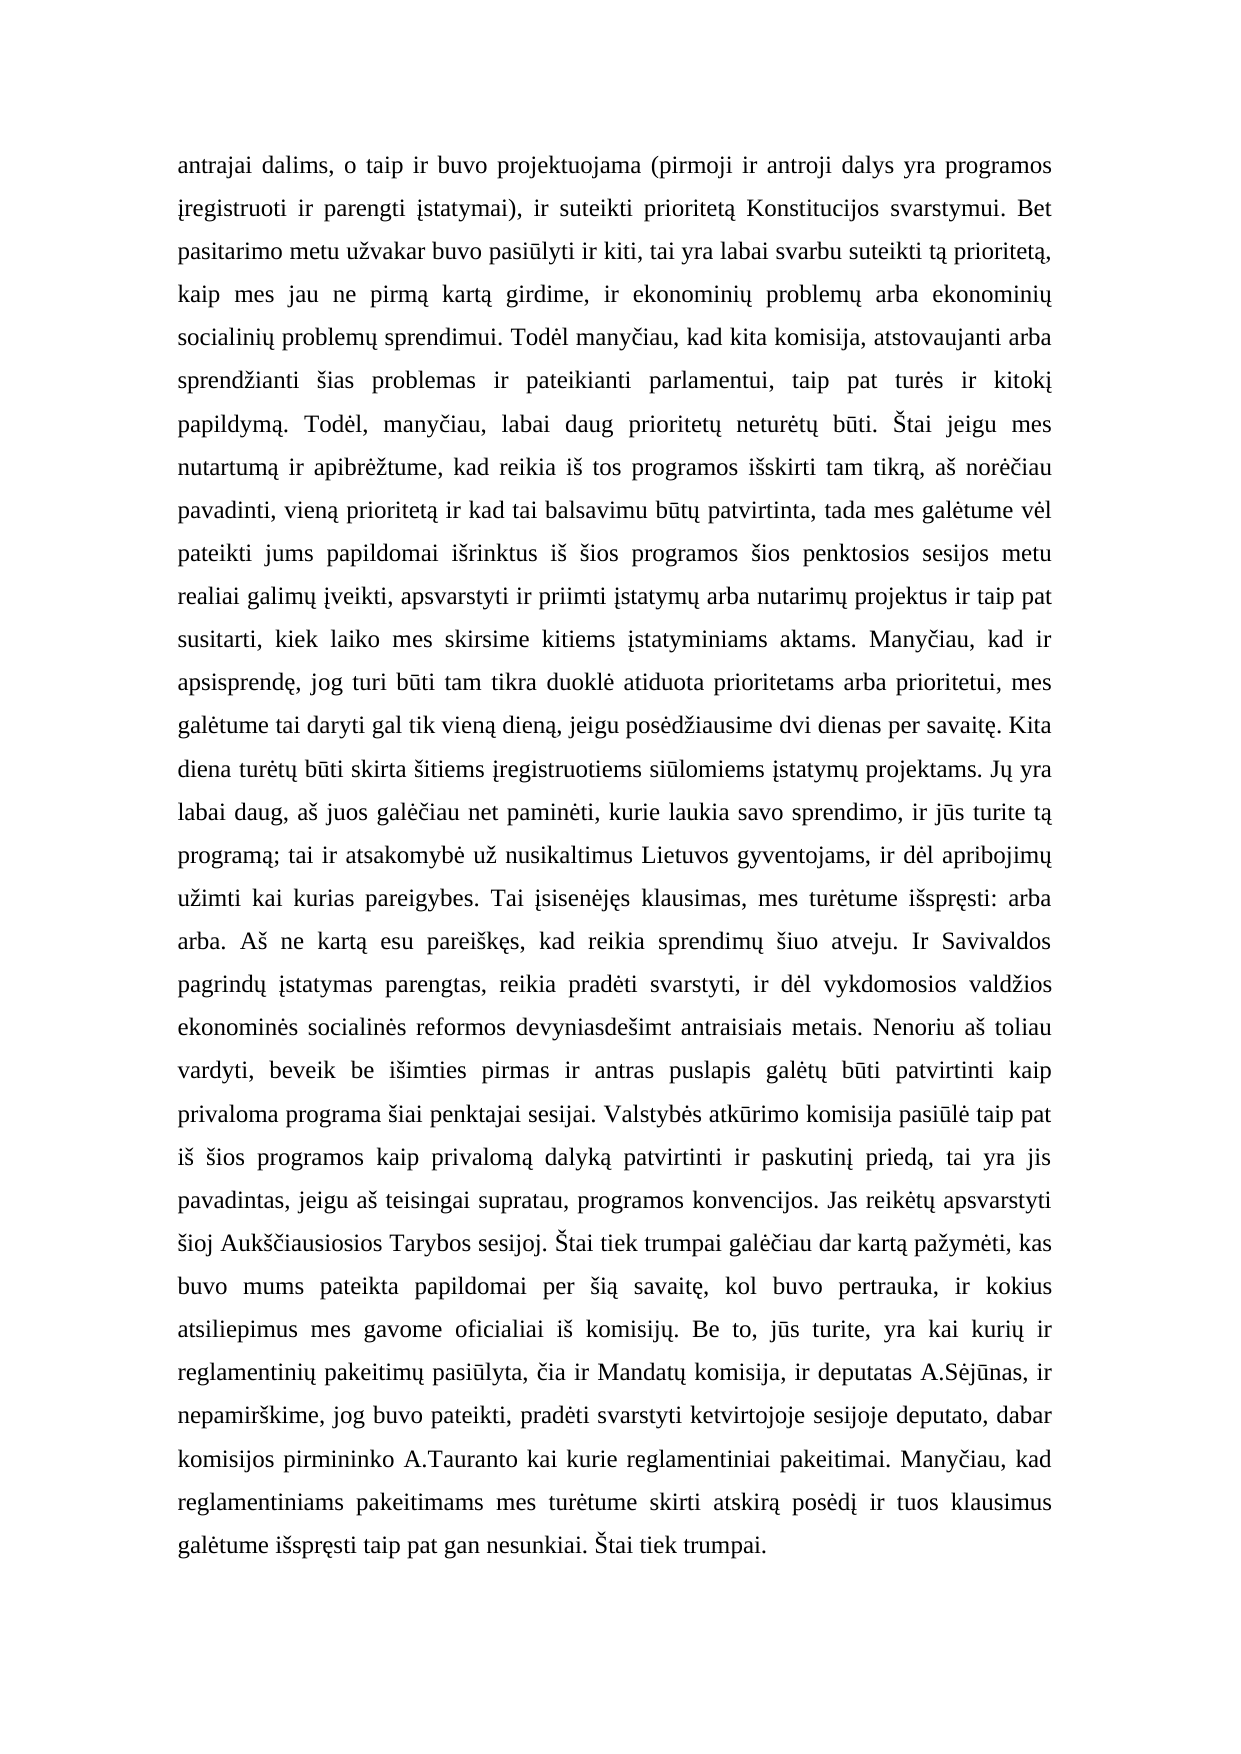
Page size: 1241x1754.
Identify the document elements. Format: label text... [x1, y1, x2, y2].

text antrajai dalims, o taip ir buvo projektuojama (pirmoji ir antroji dalys yra programos įregistruoti ir parengti įstatymai), ir suteikti prioritetą Konstitucijos svarstymui. Bet pasitarimo metu užvakar buvo pasiūlyti ir kiti, tai yra labai svarbu suteikti tą prioritetą, kaip mes jau ne pirmą kartą girdime, ir ekonominių problemų arba ekonominių socialinių problemų sprendimui. Todėl manyčiau, kad kita komisija, atstovaujanti arba sprendžianti šias problemas ir pateikianti parlamentui, taip pat turės ir kitokį papildymą. Todėl, manyčiau, labai daug prioritetų neturėtų būti. Štai jeigu mes nutartumą ir apibrėžtume, kad reikia iš tos programos išskirti tam tikrą, aš norėčiau pavadinti, vieną prioritetą ir kad tai balsavimu būtų patvirtinta, tada mes galėtume vėl pateikti jums papildomai išrinktus iš šios programos šios penktosios sesijos metu realiai galimų įveikti, apsvarstyti ir priimti įstatymų arba nutarimų projektus ir taip pat susitarti, kiek laiko mes skirsime kitiems įstatyminiams aktams. Manyčiau, kad ir apsisprendę, jog turi būti tam tikra duoklė atiduota prioritetams arba prioritetui, mes galėtume tai daryti gal tik vieną dieną, jeigu posėdžiausime dvi dienas per savaitę. Kita diena turėtų būti skirta šitiems įregistruotiems siūlomiems įstatymų projektams. Jų yra labai daug, aš juos galėčiau net paminėti, kurie laukia savo sprendimo, ir jūs turite tą programą; tai ir atsakomybė už nusikaltimus Lietuvos gyventojams, ir dėl apribojimų užimti kai kurias pareigybes. Tai įsisenėjęs klausimas, mes turėtume išspręsti: arba arba. Aš ne kartą esu pareiškęs, kad reikia sprendimų šiuo atveju. Ir Savivaldos pagrindų įstatymas parengtas, reikia pradėti svarstyti, ir dėl vykdomosios valdžios ekonominės socialinės reformos devyniasdešimt antraisiais metais. Nenoriu aš toliau vardyti, beveik be išimties pirmas ir antras puslapis galėtų būti patvirtinti kaip privaloma programa šiai penktajai sesijai. Valstybės atkūrimo komisija pasiūlė taip pat iš šios programos kaip privalomą dalyką patvirtinti ir paskutinį priedą, tai yra jis pavadintas, jeigu aš teisingai supratau, programos konvencijos. Jas reikėtų apsvarstyti šioj Aukščiausiosios Tarybos sesijoj. Štai tiek trumpai galėčiau dar kartą pažymėti, kas buvo mums pateikta papildomai per šią savaitę, kol buvo pertrauka, ir kokius atsiliepimus mes gavome oficialiai iš komisijų. Be to, jūs turite, yra kai kurių ir reglamentinių pakeitimų pasiūlyta, čia ir Mandatų komisija, ir deputatas A.Sėjūnas, ir nepamirškime, jog buvo pateikti, pradėti svarstyti ketvirtojoje sesijoje deputato, dabar komisijos pirmininko A.Tauranto kai kurie reglamentiniai pakeitimai. Manyčiau, kad reglamentiniams pakeitimams mes turėtume skirti atskirą posėdį ir tuos klausimus galėtume išspręsti taip pat gan nesunkiai. Štai tiek trumpai. [177, 150, 1053, 1559]
